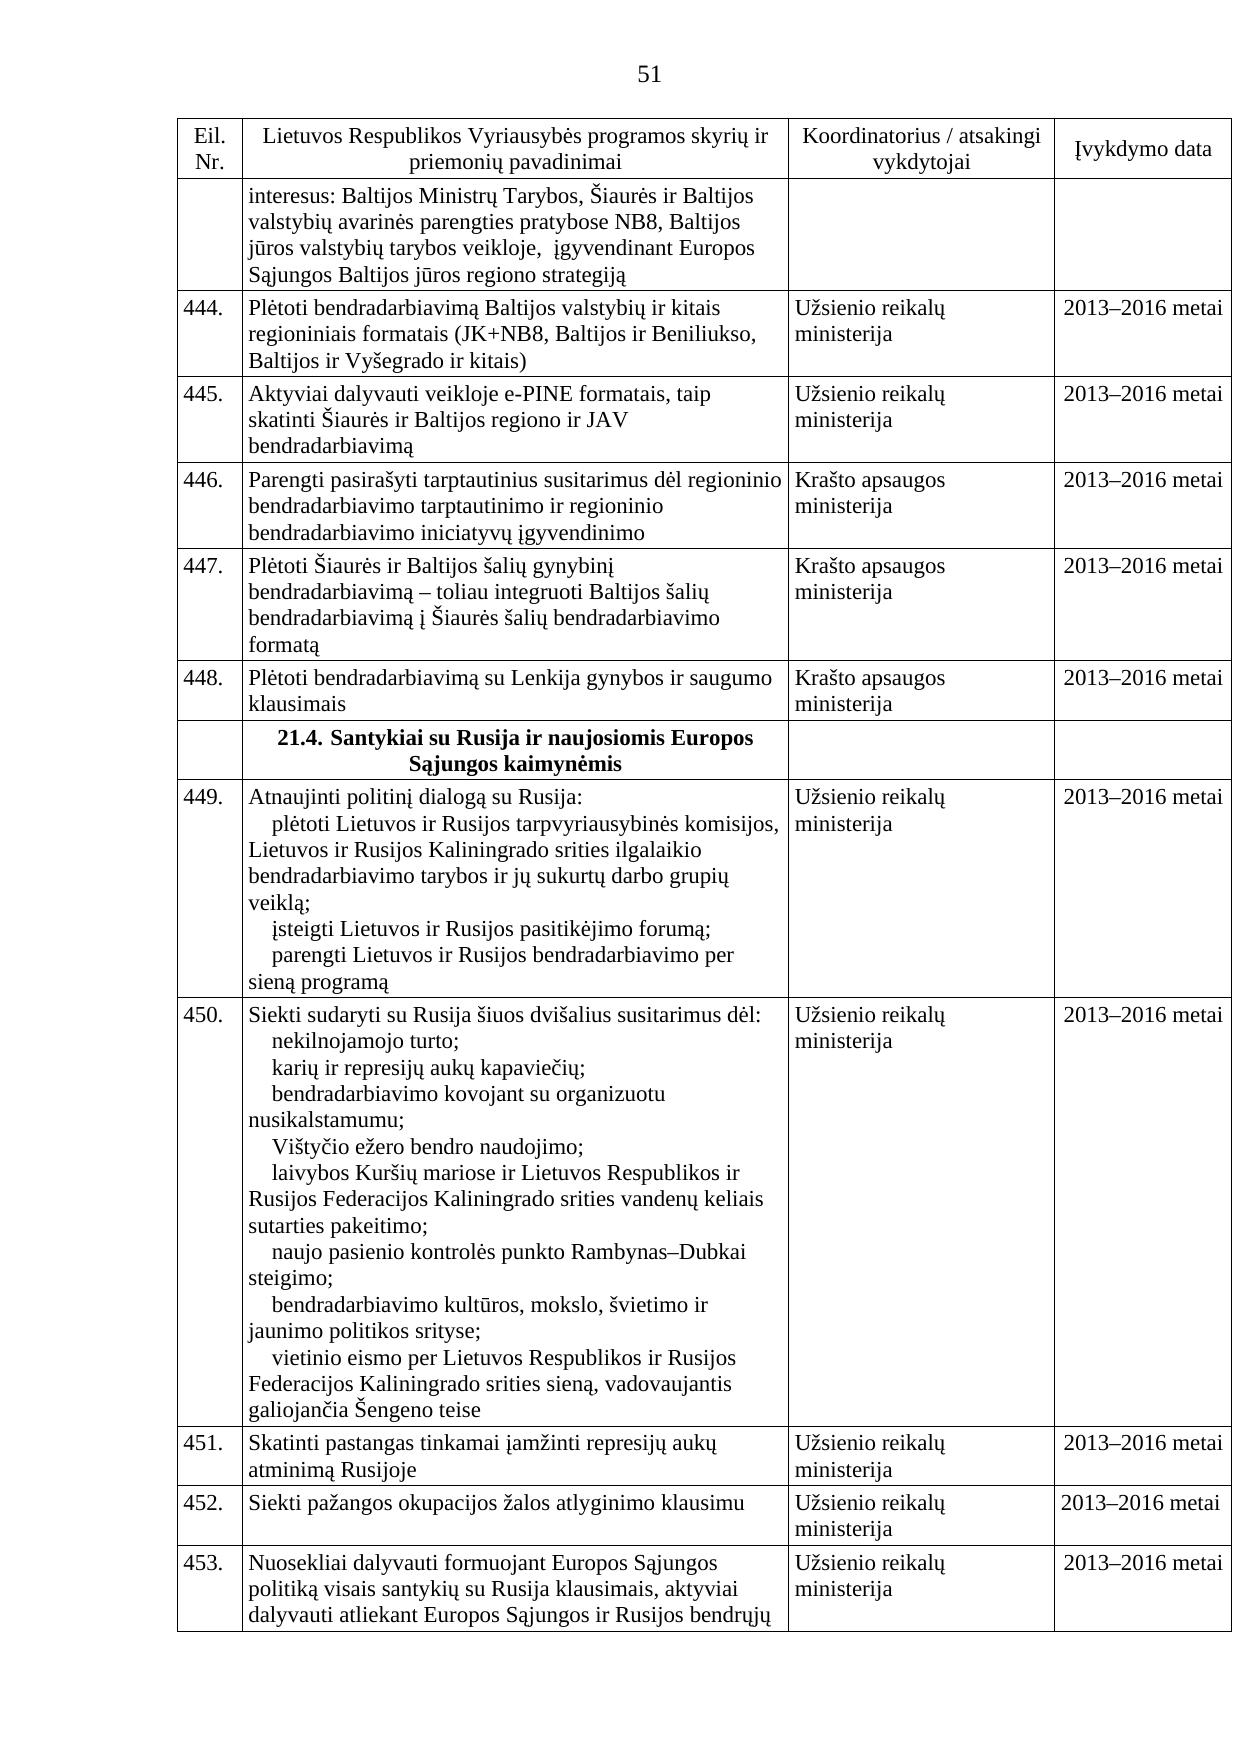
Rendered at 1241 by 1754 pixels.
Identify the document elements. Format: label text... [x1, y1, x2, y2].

table_cell 453. [178, 1546, 242, 1631]
table_cell Plėtoti bendradarbiavimą Baltijos valstybių ir kitais regioniniais formatais (JK+NB8, Baltijos ir Beniliukso, Baltijos ir Vyšegrado ir kitais) [243, 291, 788, 376]
table_cell 2013–2016 metai [1055, 998, 1231, 1426]
table_cell Krašto apsaugos ministerija [789, 463, 1054, 548]
table_cell Nuosekliai dalyvauti formuojant Europos Sąjungos politiką visais santykių su Rusija klausimais, aktyviai dalyvauti atliekant Europos Sąjungos ir Rusijos bendrųjų [243, 1546, 788, 1631]
table_cell 447. [178, 549, 242, 660]
table_cell [789, 179, 1054, 290]
table_cell 2013–2016 metai [1055, 1427, 1231, 1485]
table_cell 21.4. Santykiai su Rusija ir naujosiomis Europos Sąjungos kaimynėmis [243, 721, 788, 779]
table_cell 2013–2016 metai [1055, 549, 1231, 660]
table_cell Siekti pažangos okupacijos žalos atlyginimo klausimu [243, 1486, 788, 1545]
table_cell Atnaujinti politinį dialogą su Rusija: plėtoti Lietuvos ir Rusijos tarpvyriausybinės komisijos, Lietuvos ir Rusijos Kaliningrado srities ilgalaikio bendradarbiavimo tarybos ir jų sukurtų darbo grupių veiklą; įsteigti Lietuvos ir Rusijos pasitikėjimo forumą; parengti Lietuvos ir Rusijos bendradarbiavimo per sieną programą [243, 780, 788, 997]
table_cell 452. [178, 1486, 242, 1545]
table_header Lietuvos Respublikos Vyriausybės programos skyrių ir priemonių pavadinimai [243, 119, 788, 178]
table_cell 450. [178, 998, 242, 1426]
table_cell 446. [178, 463, 242, 548]
table_cell 2013–2016 metai [1055, 377, 1231, 462]
table_cell 2013–2016 metai [1055, 1486, 1231, 1545]
table_cell Plėtoti Šiaurės ir Baltijos šalių gynybinį bendradarbiavimą – toliau integruoti Baltijos šalių bendradarbiavimą į Šiaurės šalių bendradarbiavimo formatą [243, 549, 788, 660]
table_cell [178, 179, 242, 290]
table_cell Užsienio reikalų ministerija [789, 377, 1054, 462]
table_cell 445. [178, 377, 242, 462]
table_cell 449. [178, 780, 242, 997]
table_cell Siekti sudaryti su Rusija šiuos dvišalius susitarimus dėl: nekilnojamojo turto; karių ir represijų aukų kapaviečių; bendradarbiavimo kovojant su organizuotu nusikalstamumu; Vištyčio ežero bendro naudojimo; laivybos Kuršių mariose ir Lietuvos Respublikos ir Rusijos Federacijos Kaliningrado srities vandenų keliais sutarties pakeitimo; naujo pasienio kontrolės punkto Rambynas–Dubkai steigimo; bendradarbiavimo kultūros, mokslo, švietimo ir jaunimo politikos srityse; vietinio eismo per Lietuvos Respublikos ir Rusijos Federacijos Kaliningrado srities sieną, vadovaujantis galiojančia Šengeno teise [243, 998, 788, 1426]
table_cell Krašto apsaugos ministerija [789, 661, 1054, 720]
table_cell 2013–2016 metai [1055, 780, 1231, 997]
table_header Įvykdymo data [1055, 119, 1231, 178]
table_cell interesus: Baltijos Ministrų Tarybos, Šiaurės ir Baltijos valstybių avarinės parengties pratybose NB8, Baltijos jūros valstybių tarybos veikloje, įgyvendinant Europos Sąjungos Baltijos jūros regiono strategiją [243, 179, 788, 290]
table_cell Užsienio reikalų ministerija [789, 1486, 1054, 1545]
table_cell Užsienio reikalų ministerija [789, 1546, 1054, 1631]
table_cell Parengti pasirašyti tarptautinius susitarimus dėl regioninio bendradarbiavimo tarptautinimo ir regioninio bendradarbiavimo iniciatyvų įgyvendinimo [243, 463, 788, 548]
table_cell Užsienio reikalų ministerija [789, 780, 1054, 997]
table_cell Aktyviai dalyvauti veikloje e-PINE formatais, taip skatinti Šiaurės ir Baltijos regiono ir JAV bendradarbiavimą [243, 377, 788, 462]
table_header Eil. Nr. [178, 119, 242, 178]
table_cell Skatinti pastangas tinkamai įamžinti represijų aukų atminimą Rusijoje [243, 1427, 788, 1485]
table_cell [178, 721, 242, 779]
table_cell 448. [178, 661, 242, 720]
table_cell Plėtoti bendradarbiavimą su Lenkija gynybos ir saugumo klausimais [243, 661, 788, 720]
table_cell Krašto apsaugos ministerija [789, 549, 1054, 660]
table_cell 2013–2016 metai [1055, 291, 1231, 376]
table_cell Užsienio reikalų ministerija [789, 1427, 1054, 1485]
table_cell 2013–2016 metai [1055, 661, 1231, 720]
table_cell 444. [178, 291, 242, 376]
table_cell 2013–2016 metai [1055, 1546, 1231, 1631]
table_cell 2013–2016 metai [1055, 463, 1231, 548]
table_cell 451. [178, 1427, 242, 1485]
table_header Koordinatorius / atsakingi vykdytojai [789, 119, 1054, 178]
table_cell [1055, 721, 1231, 779]
table_cell [789, 721, 1054, 779]
table_cell [1055, 179, 1231, 290]
table_cell Užsienio reikalų ministerija [789, 998, 1054, 1426]
table_cell Užsienio reikalų ministerija [789, 291, 1054, 376]
